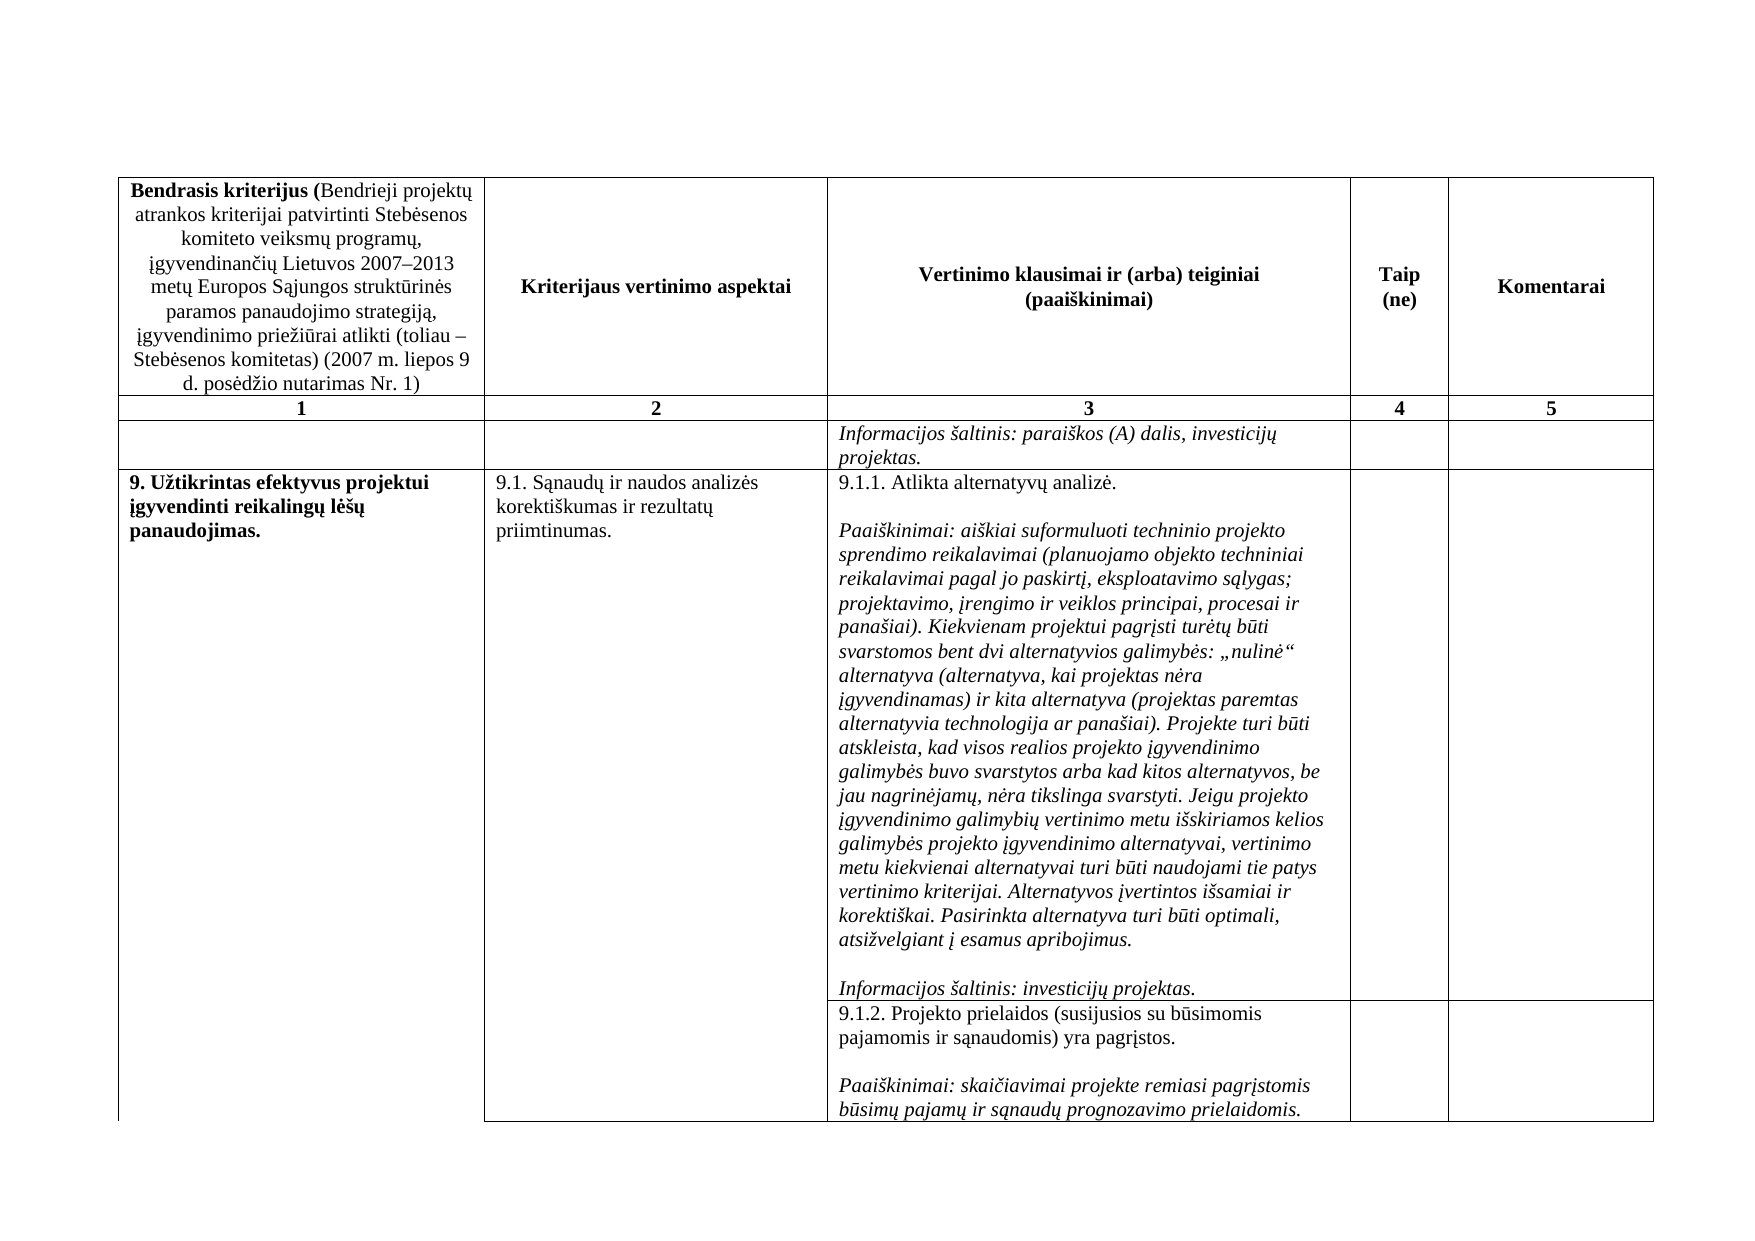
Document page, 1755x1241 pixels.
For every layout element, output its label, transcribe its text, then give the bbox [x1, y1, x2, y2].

table_cell 3 [828, 396, 1350, 420]
table_cell [1449, 470, 1653, 999]
table_cell [1351, 421, 1448, 469]
table_header Vertinimo klausimai ir (arba) teiginiai (paaiškinimai) [828, 178, 1350, 395]
table_cell [1351, 470, 1448, 999]
table_cell [119, 421, 484, 469]
table_cell 1 [119, 396, 484, 420]
table_cell [1351, 1001, 1448, 1121]
table_header Komentarai [1449, 178, 1653, 395]
table_cell 4 [1351, 396, 1448, 420]
table_header Taip (ne) [1351, 178, 1448, 395]
table_cell 9.1. Sąnaudų ir naudos analizės korektiškumas ir rezultatų priimtinumas. [485, 470, 827, 1121]
table_header Kriterijaus vertinimo aspektai [485, 178, 827, 395]
table_cell [1449, 421, 1653, 469]
table_cell 5 [1449, 396, 1653, 420]
table_cell [485, 421, 827, 469]
table_cell [1449, 1001, 1653, 1121]
table_cell 2 [485, 396, 827, 420]
table_header Bendrasis kriterijus (Bendrieji projektų atrankos kriterijai patvirtinti Stebėsenos komiteto veiksmų programų, įgyvendinančių Lietuvos 2007–2013 metų Europos Sąjungos struktūrinės paramos panaudojimo strategiją, įgyvendinimo priežiūrai atlikti (toliau – Stebėsenos komitetas) (2007 m. liepos 9 d. posėdžio nutarimas Nr. 1) [119, 178, 484, 395]
table_cell Informacijos šaltinis: paraiškos (A) dalis, investicijų projektas. [828, 421, 1350, 469]
table_cell 9.1.2. Projekto prielaidos (susijusios su būsimomis pajamomis ir sąnaudomis) yra pagrįstos. Paaiškinimai: skaičiavimai projekte remiasi pagrįstomis būsimų pajamų ir sąnaudų prognozavimo prielaidomis. [828, 1001, 1350, 1121]
table_cell 9. Užtikrintas efektyvus projektui įgyvendinti reikalingų lėšų panaudojimas. [119, 470, 484, 1121]
table_cell 9.1.1. Atlikta alternatyvų analizė. Paaiškinimai: aiškiai suformuluoti techninio projekto sprendimo reikalavimai (planuojamo objekto techniniai reikalavimai pagal jo paskirtį, eksploatavimo sąlygas; projektavimo, įrengimo ir veiklos principai, procesai ir panašiai). Kiekvienam projektui pagrįsti turėtų būti svarstomos bent dvi alternatyvios galimybės: „nulinė“ alternatyva (alternatyva, kai projektas nėra įgyvendinamas) ir kita alternatyva (projektas paremtas alternatyvia technologija ar panašiai). Projekte turi būti atskleista, kad visos realios projekto įgyvendinimo galimybės buvo svarstytos arba kad kitos alternatyvos, be jau nagrinėjamų, nėra tikslinga svarstyti. Jeigu projekto įgyvendinimo galimybių vertinimo metu išskiriamos kelios galimybės projekto įgyvendinimo alternatyvai, vertinimo metu kiekvienai alternatyvai turi būti naudojami tie patys vertinimo kriterijai. Alternatyvos įvertintos išsamiai ir korektiškai. Pasirinkta alternatyva turi būti optimali, atsižvelgiant į esamus apribojimus. Informacijos šaltinis: investicijų projektas. [828, 470, 1350, 999]
